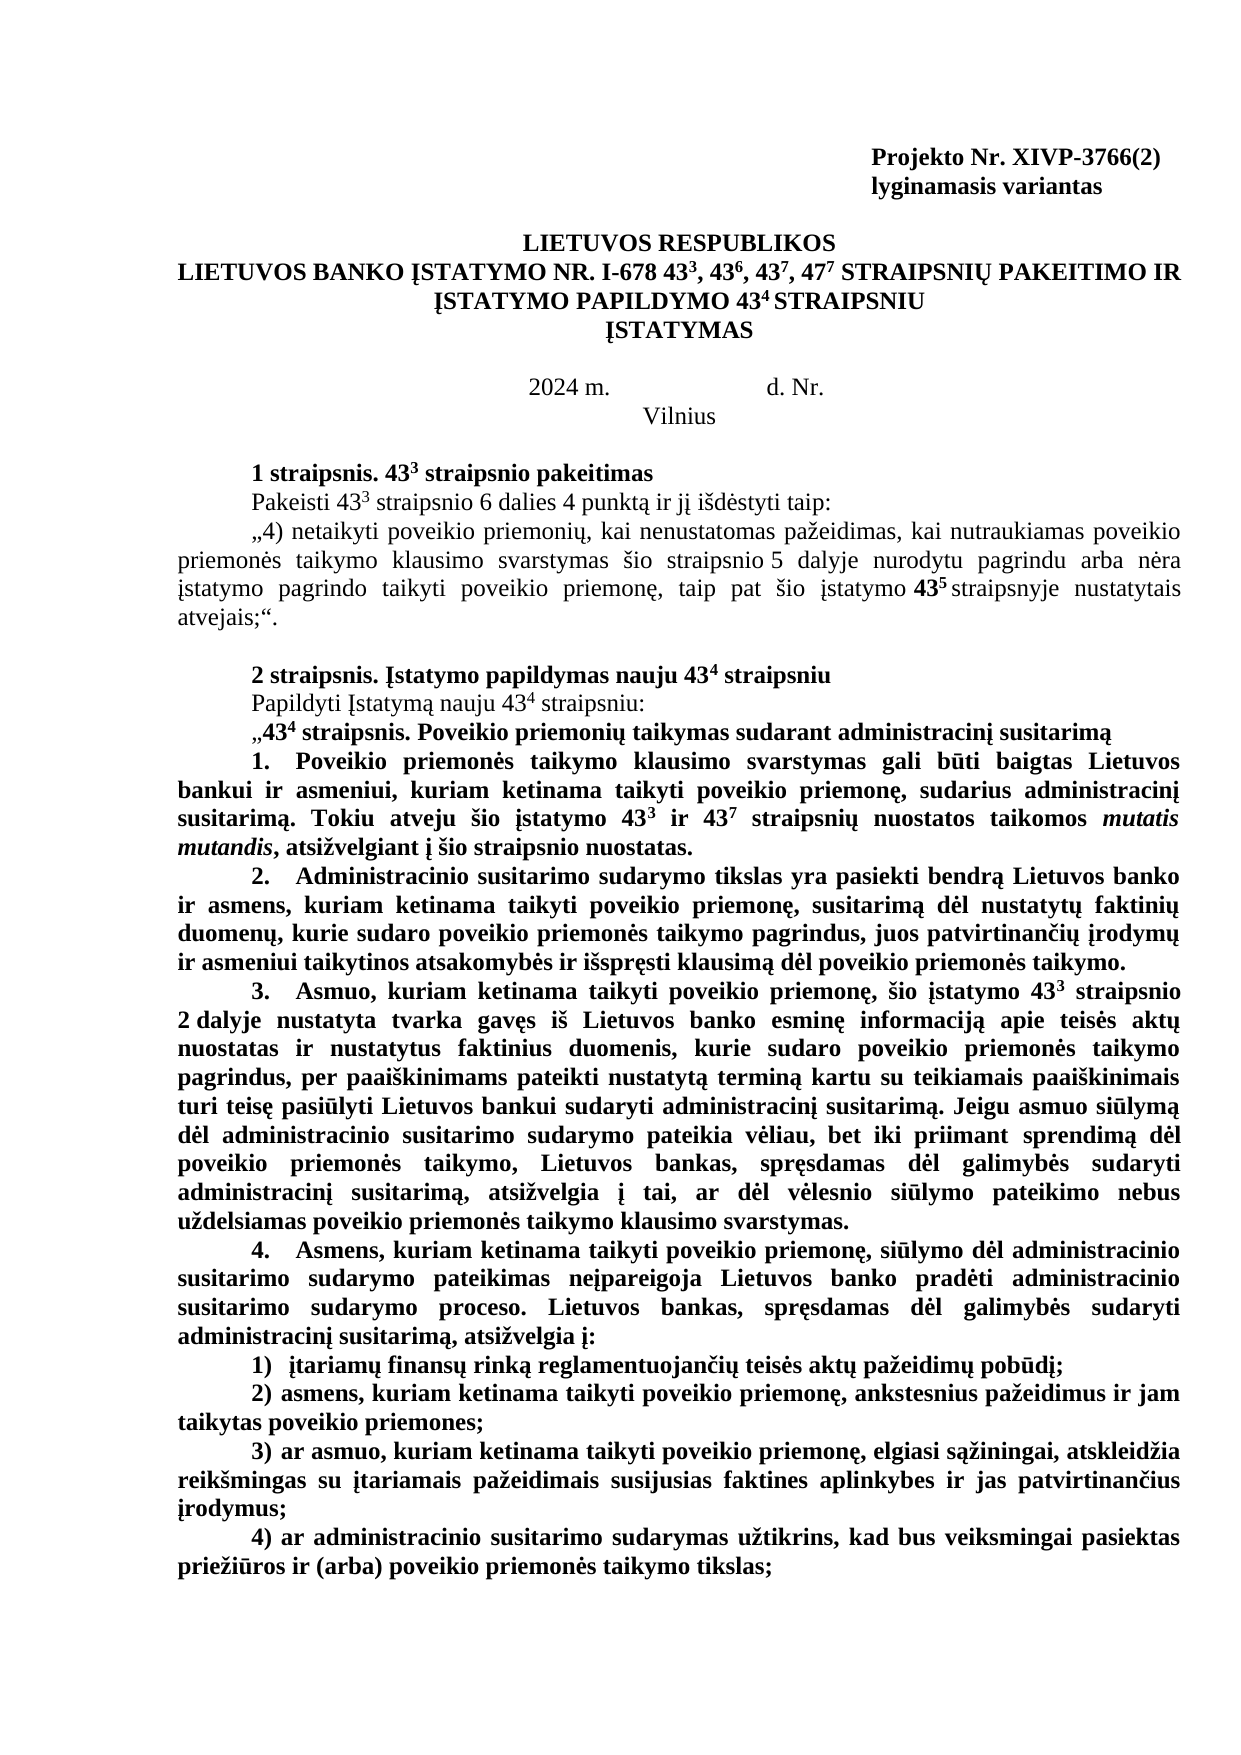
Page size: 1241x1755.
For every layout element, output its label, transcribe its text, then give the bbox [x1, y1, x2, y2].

text 2024 m. d. Nr. [177, 372, 1181, 401]
text „4) netaikyti poveikio priemonių, kai nenustatomas pažeidimas, kai nutraukiamas poveikio priemonės taikymo klausimo svarstymas šio straipsnio 5 dalyje nurodytu pagrindu arba nėra įstatymo pagrindo taikyti poveikio priemonę, taip pat šio įstatymo 435 straipsnyje nustatytais atvejais;“. [177, 516, 1181, 631]
text 2) asmens, kuriam ketinama taikyti poveikio priemonę, ankstesnius pažeidimus ir jam taikytas poveikio priemones; [177, 1378, 1181, 1436]
text Pakeisti 433 straipsnio 6 dalies 4 punktą ir jį išdėstyti taip: [177, 487, 1181, 516]
text 2. Administracinio susitarimo sudarymo tikslas yra pasiekti bendrą Lietuvos banko ir asmens, kuriam ketinama taikyti poveikio priemonę, susitarimą dėl nustatytų faktinių duomenų, kurie sudaro poveikio priemonės taikymo pagrindus, juos patvirtinančių įrodymų ir asmeniui taikytinos atsakomybės ir išspręsti klausimą dėl poveikio priemonės taikymo. [177, 861, 1181, 976]
text 3. Asmuo, kuriam ketinama taikyti poveikio priemonę, šio įstatymo 433 straipsnio 2 dalyje nustatyta tvarka gavęs iš Lietuvos banko esminę informaciją apie teisės aktų nuostatas ir nustatytus faktinius duomenis, kurie sudaro poveikio priemonės taikymo pagrindus, per paaiškinimams pateikti nustatytą terminą kartu su teikiamais paaiškinimais turi teisę pasiūlyti Lietuvos bankui sudaryti administracinį susitarimą. Jeigu asmuo siūlymą dėl administracinio susitarimo sudarymo pateikia vėliau, bet iki priimant sprendimą dėl poveikio priemonės taikymo, Lietuvos bankas, spręsdamas dėl galimybės sudaryti administracinį susitarimą, atsižvelgia į tai, ar dėl vėlesnio siūlymo pateikimo nebus uždelsiamas poveikio priemonės taikymo klausimo svarstymas. [177, 976, 1181, 1235]
text 4. Asmens, kuriam ketinama taikyti poveikio priemonę, siūlymo dėl administracinio susitarimo sudarymo pateikimas neįpareigoja Lietuvos banko pradėti administracinio susitarimo sudarymo proceso. Lietuvos bankas, spręsdamas dėl galimybės sudaryti administracinį susitarimą, atsižvelgia į: [177, 1235, 1181, 1350]
text 3) ar asmuo, kuriam ketinama taikyti poveikio priemonę, elgiasi sąžiningai, atskleidžia reikšmingas su įtariamais pažeidimais susijusias faktines aplinkybes ir jas patvirtinančius įrodymus; [177, 1436, 1181, 1522]
text „434 straipsnis. Poveikio priemonių taikymas sudarant administracinį susitarimą [177, 717, 1181, 746]
text Projekto Nr. XIVP-3766(2) [177, 142, 1181, 171]
text ĮSTATYMAS [177, 315, 1181, 343]
text 1) įtariamų finansų rinką reglamentuojančių teisės aktų pažeidimų pobūdį; [251, 1350, 1181, 1378]
text Vilnius [177, 401, 1181, 430]
text 4) ar administracinio susitarimo sudarymas užtikrins, kad bus veiksmingai pasiektas priežiūros ir (arba) poveikio priemonės taikymo tikslas; [177, 1522, 1181, 1580]
text LIETUVOS BANKO ĮSTATYMO NR. I-678 433, 436, 437, 477 STRAIPSNIų PAKEITIMO IR ĮSTATYMO PAPILDYMO 434 STRAIPSNIU [177, 257, 1181, 315]
text Papildyti Įstatymą nauju 434 straipsniu: [177, 688, 1181, 717]
text lyginamasis variantas [177, 171, 1181, 200]
text LIETUVOS RESPUBLIKOS [177, 228, 1181, 257]
text 2 straipsnis. Įstatymo papildymas nauju 434 straipsniu [177, 660, 1181, 688]
text 1. Poveikio priemonės taikymo klausimo svarstymas gali būti baigtas Lietuvos bankui ir asmeniui, kuriam ketinama taikyti poveikio priemonę, sudarius administracinį susitarimą. Tokiu atveju šio įstatymo 433 ir 437 straipsnių nuostatos taikomos mutatis mutandis, atsižvelgiant į šio straipsnio nuostatas. [177, 746, 1181, 861]
text 1 straipsnis. 433 straipsnio pakeitimas [177, 458, 1181, 487]
